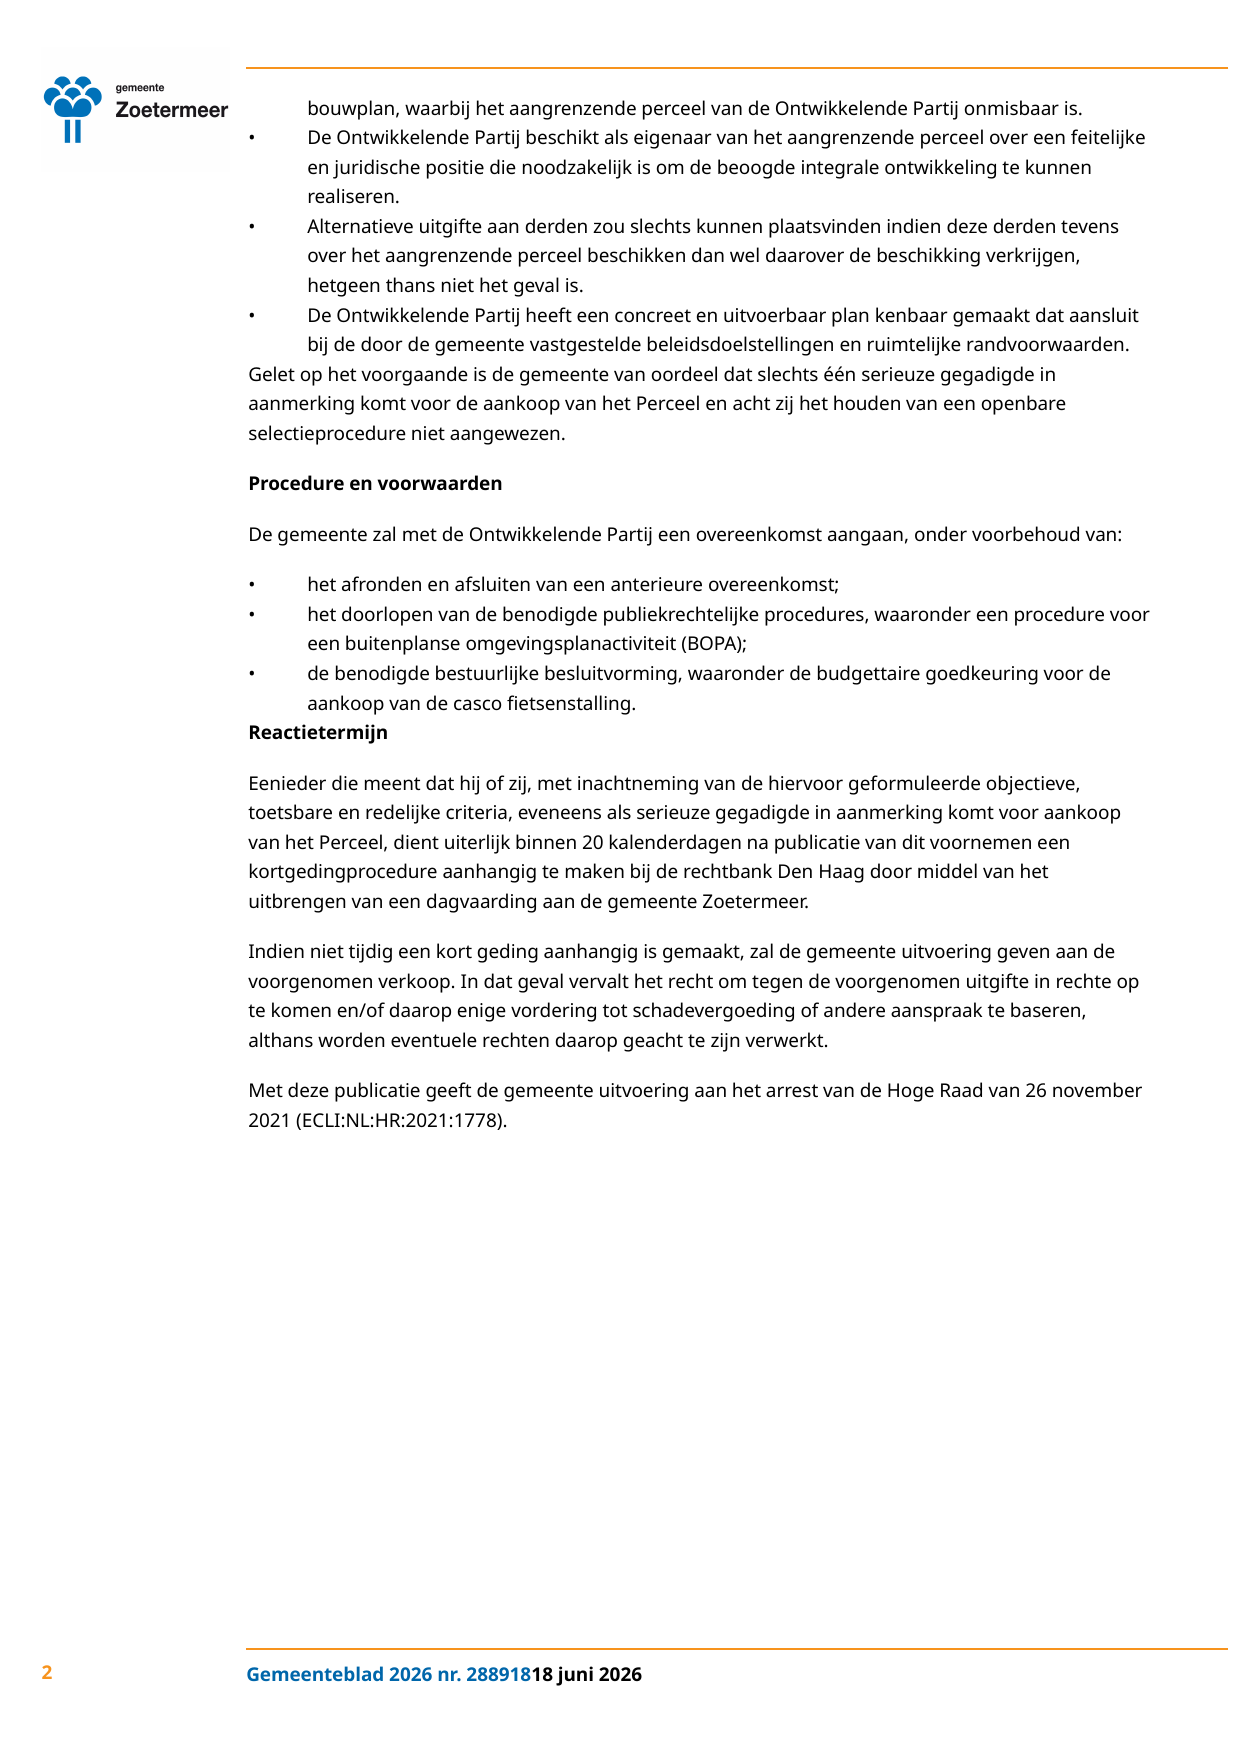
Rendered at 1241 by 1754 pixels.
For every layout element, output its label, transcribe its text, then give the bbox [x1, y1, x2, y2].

list bouwplan, waarbij het aangrenzende perceel van de Ontwikkelende Partij onmisbaar is. [248, 95, 1152, 121]
list de benodigde bestuurlijke besluitvorming, waaronder de budgettaire goedkeuring voor de aankoop van de casco fietsenstalling. [248, 660, 1152, 716]
text Gelet op het voorgaande is de gemeente van oordeel dat slechts één serieuze gegadigde in aanmerking komt voor de aankoop van het Perceel en acht zij het houden van een openbare selectieprocedure niet aangewezen. [248, 361, 1152, 446]
text Reactietermijn [248, 719, 1152, 745]
text Procedure en voorwaarden [248, 471, 1152, 496]
text Indien niet tijdig een kort geding aanhangig is gemaakt, zal de gemeente uitvoering geven aan de voorgenomen verkoop. In dat geval vervalt het recht om tegen de voorgenomen uitgifte in rechte op te komen en/of daarop enige vordering tot schadevergoeding of andere aanspraak te baseren, althans worden eventuele rechten daarop geacht te zijn verwerkt. [248, 938, 1152, 1053]
text Eenieder die meent dat hij of zij, met inachtneming van de hiervoor geformuleerde objectieve, toetsbare en redelijke criteria, eveneens als serieuze gegadigde in aanmerking komt voor aankoop van het Perceel, dient uiterlijk binnen 20 kalenderdagen na publicatie van dit voornemen een kortgedingprocedure aanhangig te maken bij de rechtbank Den Haag door middel van het uitbrengen van een dagvaarding aan de gemeente Zoetermeer. [248, 770, 1152, 914]
list De Ontwikkelende Partij heeft een concreet en uitvoerbaar plan kenbaar gemaakt dat aansluit bij de door de gemeente vastgestelde beleidsdoelstellingen en ruimtelijke randvoorwaarden. [248, 302, 1152, 357]
text Met deze publicatie geeft de gemeente uitvoering aan het arrest van de Hoge Raad van 26 november 2021 (ECLI:NL:HR:2021:1778). [248, 1078, 1152, 1133]
picture [41, 47, 231, 172]
text De gemeente zal met de Ontwikkelende Partij een overeenkomst aangaan, onder voorbehoud van: [248, 521, 1152, 547]
list De Ontwikkelende Partij beschikt als eigenaar van het aangrenzende perceel over een feitelijke en juridische positie die noodzakelijk is om de beoogde integrale ontwikkeling te kunnen realiseren. [248, 124, 1152, 209]
list het afronden en afsluiten van een anterieure overeenkomst; [248, 571, 1152, 597]
list Alternatieve uitgifte aan derden zou slechts kunnen plaatsvinden indien deze derden tevens over het aangrenzende perceel beschikken dan wel daarover de beschikking verkrijgen, hetgeen thans niet het geval is. [248, 213, 1152, 298]
list het doorlopen van de benodigde publiekrechtelijke procedures, waaronder een procedure voor een buitenplanse omgevingsplanactiviteit (BOPA); [248, 601, 1152, 656]
